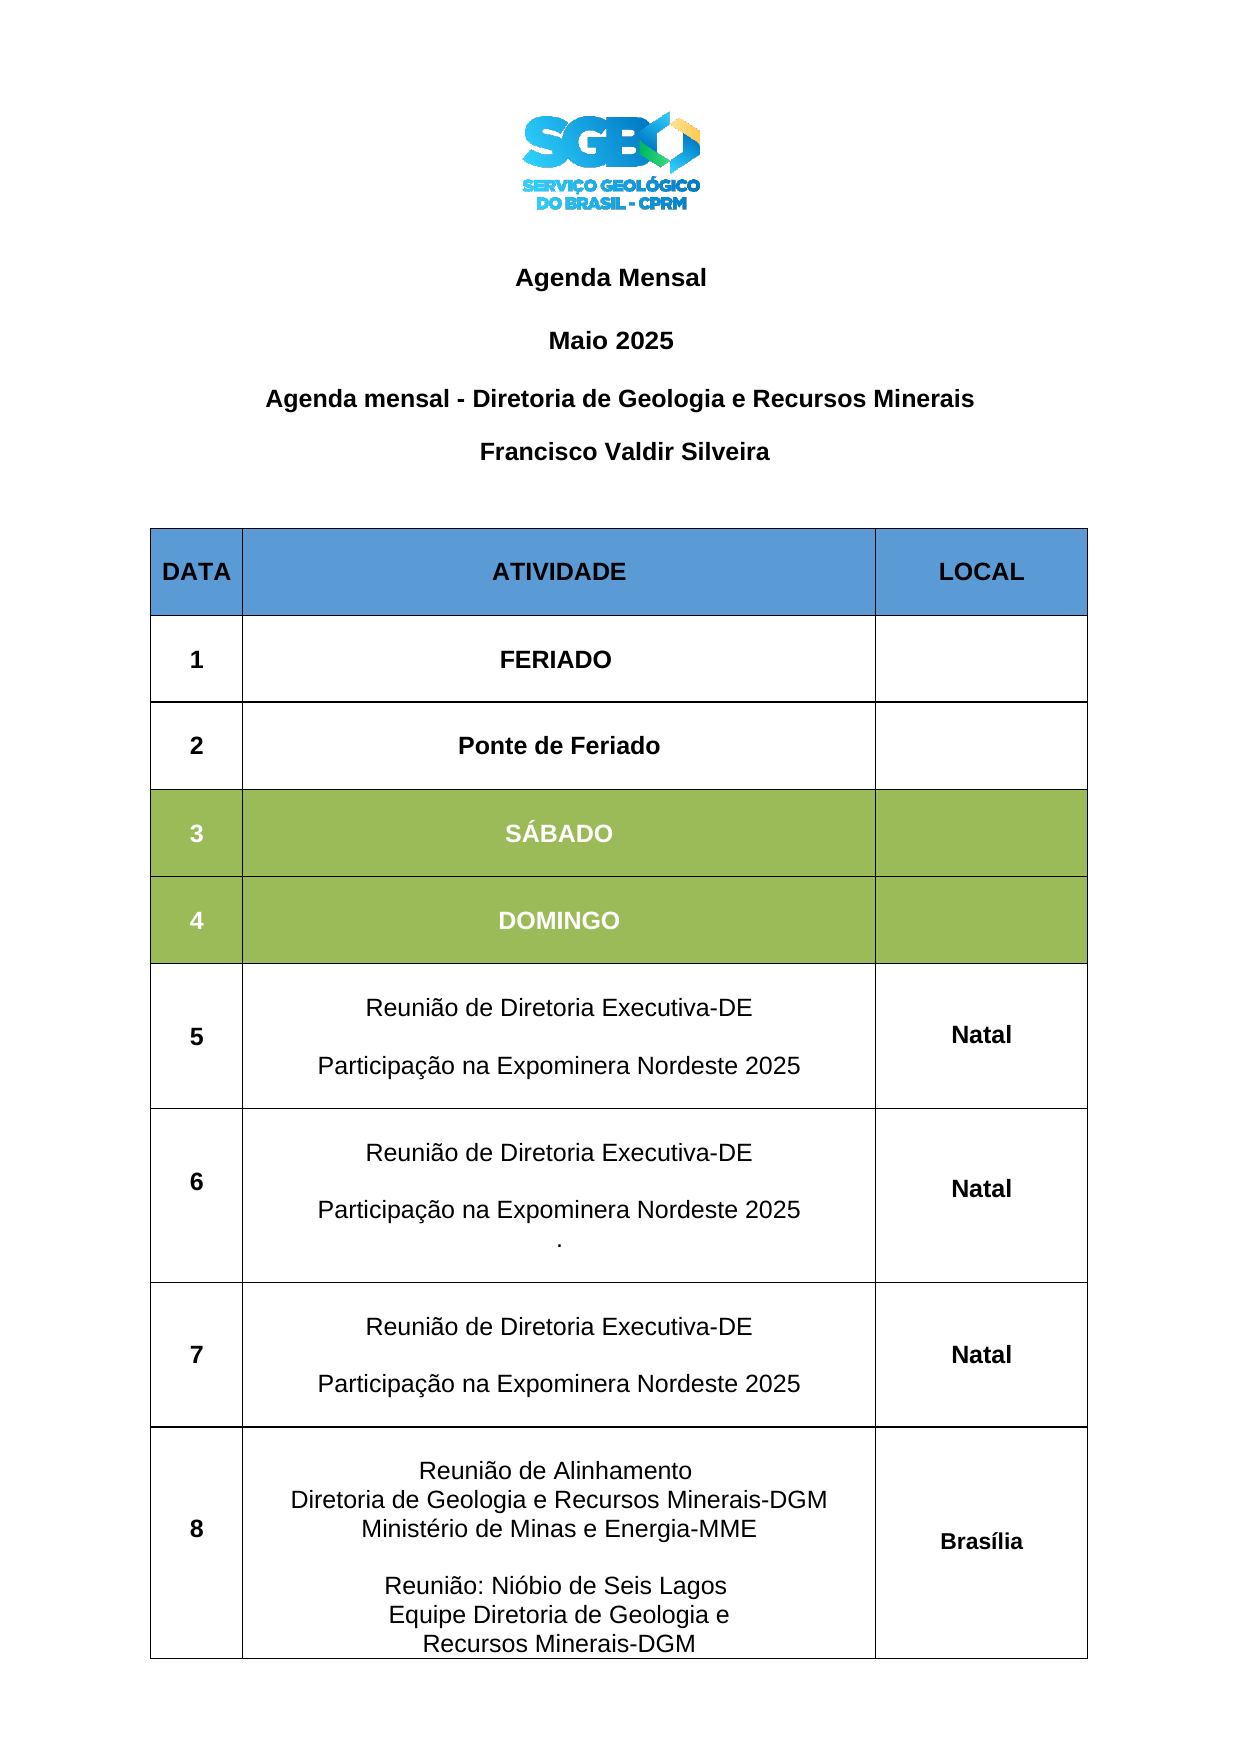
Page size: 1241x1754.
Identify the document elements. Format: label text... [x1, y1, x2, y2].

table_cell 3 [151, 790, 242, 876]
table_cell Natal [876, 1283, 1087, 1426]
table_cell [876, 790, 1087, 876]
table_cell Reunião de Diretoria Executiva-DE Participação na Expominera Nordeste 2025 . [243, 1109, 875, 1282]
table_cell 7 [151, 1283, 242, 1426]
table_header DATA [151, 529, 242, 615]
table_cell 8 [151, 1428, 242, 1657]
table_header ATIVIDADE [243, 529, 875, 615]
table_cell Brasília [876, 1428, 1087, 1657]
table_cell Reunião de Diretoria Executiva-DE Participação na Expominera Nordeste 2025 [243, 1283, 875, 1426]
table_cell Reunião de Alinhamento Diretoria de Geologia e Recursos Minerais-DGM Ministério de Minas e Energia-MME Reunião: Nióbio de Seis Lagos Equipe Diretoria de Geologia e Recursos Minerais-DGM [243, 1428, 875, 1657]
table_cell Natal [876, 964, 1087, 1108]
text Agenda Mensal [424, 263, 798, 292]
table_cell SÁBADO [243, 790, 875, 876]
table_cell 1 [151, 616, 242, 701]
table_cell 2 [151, 703, 242, 789]
text Agenda mensal - Diretoria de Geologia e Recursos Minerais [177, 384, 1063, 413]
text Maio 2025 [424, 326, 798, 355]
table_cell [876, 703, 1087, 789]
table_cell Ponte de Feriado [243, 703, 875, 789]
table_cell [876, 616, 1087, 701]
table_cell Natal [876, 1109, 1087, 1282]
table_header LOCAL [876, 529, 1087, 615]
table_cell DOMINGO [243, 877, 875, 963]
table_cell FERIADO [243, 616, 875, 701]
table_cell 4 [151, 877, 242, 963]
table_cell [876, 877, 1087, 963]
table_cell 6 [151, 1109, 242, 1282]
table_cell 5 [151, 964, 242, 1108]
table_cell Reunião de Diretoria Executiva-DE Participação na Expominera Nordeste 2025 [243, 964, 875, 1108]
text Francisco Valdir Silveira [177, 429, 1063, 468]
